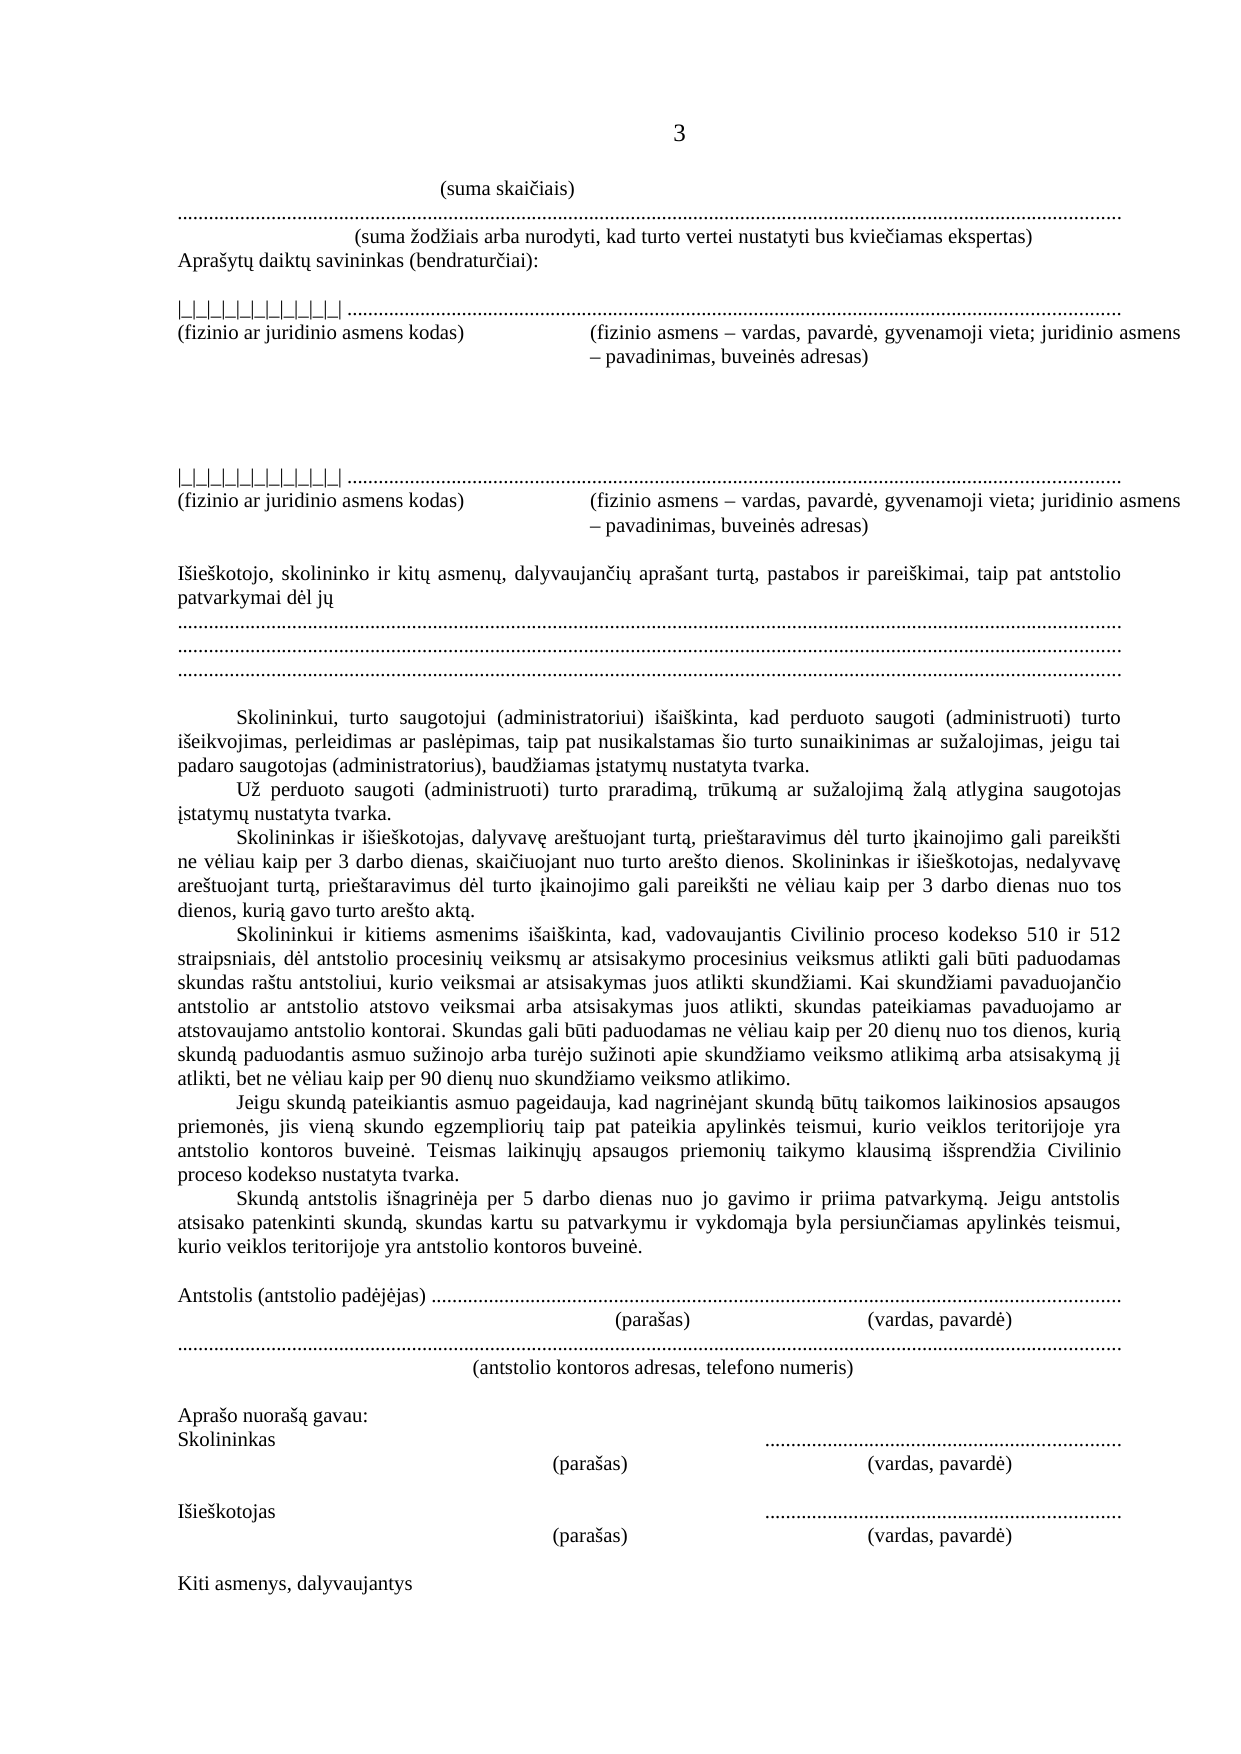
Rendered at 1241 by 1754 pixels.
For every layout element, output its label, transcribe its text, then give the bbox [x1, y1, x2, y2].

text (antstolio kontoros adresas, telefono numeris) [177, 1355, 1181, 1379]
text Skolininkui, turto saugotojui (administratoriui) išaiškinta, kad perduoto saugoti (administruoti) turto išeikvojimas, perleidimas ar paslėpimas, taip pat nusikalstamas šio turto sunaikinimas ar sužalojimas, jeigu tai padaro saugotojas (administratorius), baudžiamas įstatymų nustatyta tvarka. [177, 705, 1122, 777]
text (parašas) (vardas, pavardė) [552, 1523, 1181, 1547]
text (suma skaičiais) [440, 176, 1181, 200]
text Išieškotojo, skolininko ir kitų asmenų, dalyvaujančių aprašant turtą, pastabos ir pareiškimai, taip pat antstolio patvarkymai dėl jų [177, 561, 1122, 609]
text Už perduoto saugoti (administruoti) turto praradimą, trūkumą ar sužalojimą žalą atlygina saugotojas įstatymų nustatyta tvarka. [177, 777, 1122, 825]
text Išieškotojas [177, 1499, 1181, 1523]
text Skolininkas [177, 1427, 1181, 1451]
text . [177, 609, 1181, 633]
text Skundą antstolis išnagrinėja per 5 darbo dienas nuo jo gavimo ir priima patvarkymą. Jeigu antstolis atsisako patenkinti skundą, skundas kartu su patvarkymu ir vykdomąja byla persiunčiamas apylinkės teismui, kurio veiklos teritorijoje yra antstolio kontoros buveinė. [177, 1186, 1122, 1258]
text Kiti asmenys, dalyvaujantys [177, 1571, 1181, 1595]
text (fizinio ar juridinio asmens kodas) (fizinio asmens – vardas, pavardė, gyvenamoji vieta; juridinio asmens – pavadinimas, buveinės adresas) [177, 320, 1181, 368]
text . [177, 1331, 1181, 1355]
text (fizinio ar juridinio asmens kodas) (fizinio asmens – vardas, pavardė, gyvenamoji vieta; juridinio asmens – pavadinimas, buveinės adresas) [177, 488, 1181, 537]
text |_|_|_|_|_|_|_|_|_|_|_| [177, 296, 1181, 320]
text . [177, 657, 1181, 681]
text Antstolis (antstolio padėjėjas) [177, 1282, 1181, 1307]
text (parašas) (vardas, pavardė) [615, 1307, 1181, 1331]
text |_|_|_|_|_|_|_|_|_|_|_| [177, 464, 1181, 488]
text Skolininkas ir išieškotojas, dalyvavę areštuojant turtą, prieštaravimus dėl turto įkainojimo gali pareikšti ne vėliau kaip per 3 darbo dienas, skaičiuojant nuo turto arešto dienos. Skolininkas ir išieškotojas, nedalyvavę areštuojant turtą, prieštaravimus dėl turto įkainojimo gali pareikšti ne vėliau kaip per 3 darbo dienas nuo tos dienos, kurią gavo turto arešto aktą. [177, 825, 1122, 922]
text Aprašo nuorašą gavau: [177, 1403, 1181, 1427]
text (suma žodžiais arba nurodyti, kad turto vertei nustatyti bus kviečiamas ekspertas) [177, 224, 1181, 248]
text Aprašytų daiktų savininkas (bendraturčiai): [177, 248, 1181, 272]
text (parašas) (vardas, pavardė) [552, 1451, 1181, 1475]
text Skolininkui ir kitiems asmenims išaiškinta, kad, vadovaujantis Civilinio proceso kodekso 510 ir 512 straipsniais, dėl antstolio procesinių veiksmų ar atsisakymo procesinius veiksmus atlikti gali būti paduodamas skundas raštu antstoliui, kurio veiksmai ar atsisakymas juos atlikti skundžiami. Kai skundžiami pavaduojančio antstolio ar antstolio atstovo veiksmai arba atsisakymas juos atlikti, skundas pateikiamas pavaduojamo ar atstovaujamo antstolio kontorai. Skundas gali būti paduodamas ne vėliau kaip per 20 dienų nuo tos dienos, kurią skundą paduodantis asmuo sužinojo arba turėjo sužinoti apie skundžiamo veiksmo atlikimą arba atsisakymą jį atlikti, bet ne vėliau kaip per 90 dienų nuo skundžiamo veiksmo atlikimo. [177, 922, 1122, 1090]
text Jeigu skundą pateikiantis asmuo pageidauja, kad nagrinėjant skundą būtų taikomos laikinosios apsaugos priemonės, jis vieną skundo egzempliorių taip pat pateikia apylinkės teismui, kurio veiklos teritorijoje yra antstolio kontoros buveinė. Teismas laikinųjų apsaugos priemonių taikymo klausimą išsprendžia Civilinio proceso kodekso nustatyta tvarka. [177, 1090, 1122, 1186]
text . [177, 633, 1181, 657]
